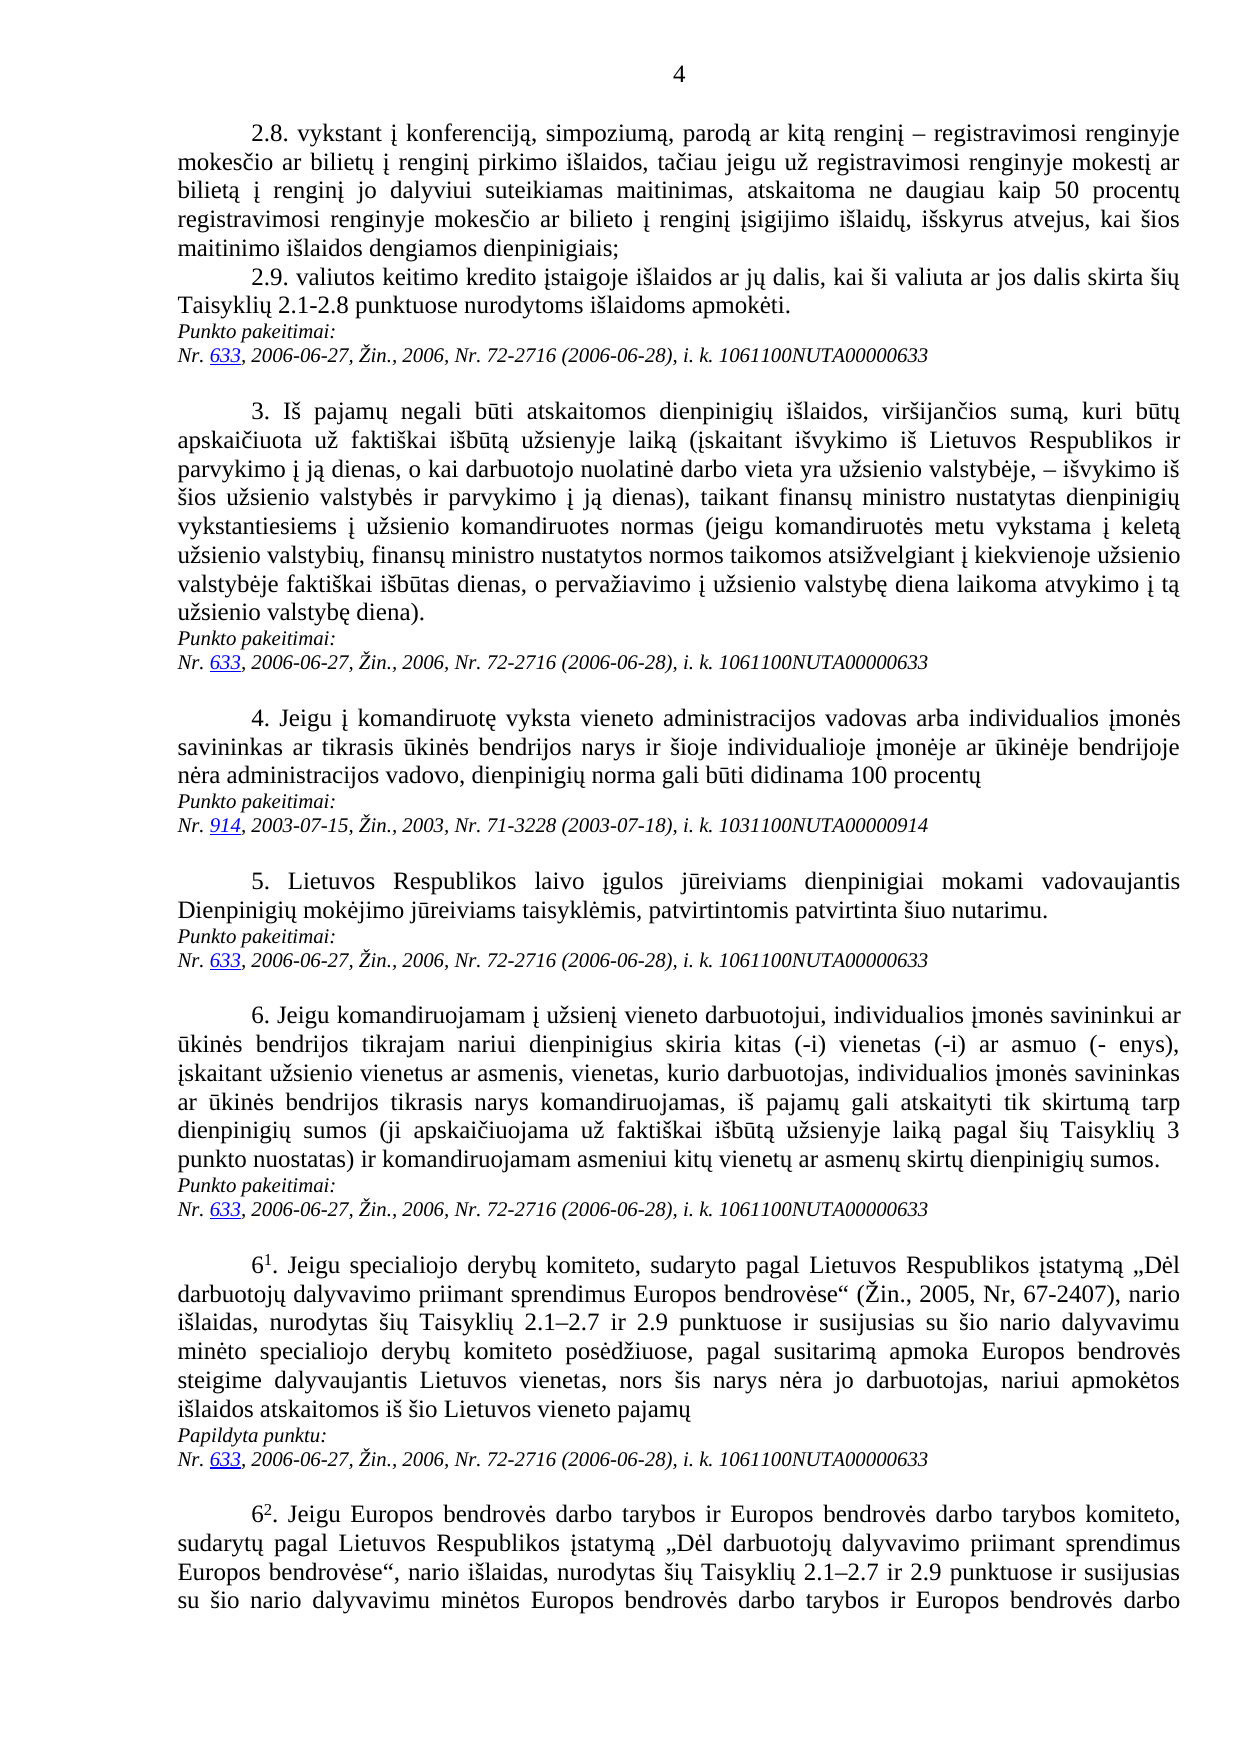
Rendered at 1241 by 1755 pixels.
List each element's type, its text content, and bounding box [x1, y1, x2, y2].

text 61. Jeigu specialiojo derybų komiteto, sudaryto pagal Lietuvos Respublikos įstatymą „Dėl darbuotojų dalyvavimo priimant sprendimus Europos bendrovėse“ (Žin., 2005, Nr, 67-2407), nario išlaidas, nurodytas šių Taisyklių 2.1–2.7 ir 2.9 punktuose ir susijusias su šio nario dalyvavimu minėto specialiojo derybų komiteto posėdžiuose, pagal susitarimą apmoka Europos bendrovės steigime dalyvaujantis Lietuvos vienetas, nors šis narys nėra jo darbuotojas, nariui apmokėtos išlaidos atskaitomos iš šio Lietuvos vieneto pajamų [177, 1250, 1181, 1422]
text 2.8. vykstant į konferenciją, simpoziumą, parodą ar kitą renginį – registravimosi renginyje mokesčio ar bilietų į renginį pirkimo išlaidos, tačiau jeigu už registravimosi renginyje mokestį ar bilietą į renginį jo dalyviui suteikiamas maitinimas, atskaitoma ne daugiau kaip 50 procentų registravimosi renginyje mokesčio ar bilieto į renginį įsigijimo išlaidų, išskyrus atvejus, kai šios maitinimo išlaidos dengiamos dienpinigiais; [177, 118, 1181, 262]
text 62. Jeigu Europos bendrovės darbo tarybos ir Europos bendrovės darbo tarybos komiteto, sudarytų pagal Lietuvos Respublikos įstatymą „Dėl darbuotojų dalyvavimo priimant sprendimus Europos bendrovėse“, nario išlaidas, nurodytas šių Taisyklių 2.1–2.7 ir 2.9 punktuose ir susijusias su šio nario dalyvavimu minėtos Europos bendrovės darbo tarybos ir Europos bendrovės darbo [177, 1499, 1181, 1614]
text Nr. 633, 2006-06-27, Žin., 2006, Nr. 72-2716 (2006-06-28), i. k. 1061100NUTA00000633 [177, 948, 1181, 972]
text 2.9. valiutos keitimo kredito įstaigoje išlaidos ar jų dalis, kai ši valiuta ar jos dalis skirta šių Taisyklių 2.1-2.8 punktuose nurodytoms išlaidoms apmokėti. [177, 262, 1181, 319]
text Nr. 914, 2003-07-15, Žin., 2003, Nr. 71-3228 (2003-07-18), i. k. 1031100NUTA00000914 [177, 813, 1181, 837]
text Nr. 633, 2006-06-27, Žin., 2006, Nr. 72-2716 (2006-06-28), i. k. 1061100NUTA00000633 [177, 1447, 1181, 1471]
text Papildyta punktu: [177, 1422, 1181, 1447]
text 4. Jeigu į komandiruotę vyksta vieneto administracijos vadovas arba individualios įmonės savininkas ar tikrasis ūkinės bendrijos narys ir šioje individualioje įmonėje ar ūkinėje bendrijoje nėra administracijos vadovo, dienpinigių norma gali būti didinama 100 procentų [177, 703, 1181, 789]
text 3. Iš pajamų negali būti atskaitomos dienpinigių išlaidos, viršijančios sumą, kuri būtų apskaičiuota už faktiškai išbūtą užsienyje laiką (įskaitant išvykimo iš Lietuvos Respublikos ir parvykimo į ją dienas, o kai darbuotojo nuolatinė darbo vieta yra užsienio valstybėje, – išvykimo iš šios užsienio valstybės ir parvykimo į ją dienas), taikant finansų ministro nustatytas dienpinigių vykstantiesiems į užsienio komandiruotes normas (jeigu komandiruotės metu vykstama į keletą užsienio valstybių, finansų ministro nustatytos normos taikomos atsižvelgiant į kiekvienoje užsienio valstybėje faktiškai išbūtas dienas, o pervažiavimo į užsienio valstybę diena laikoma atvykimo į tą užsienio valstybę diena). [177, 396, 1181, 626]
text Nr. 633, 2006-06-27, Žin., 2006, Nr. 72-2716 (2006-06-28), i. k. 1061100NUTA00000633 [177, 650, 1181, 674]
text Punkto pakeitimai: [177, 319, 1181, 343]
text Punkto pakeitimai: [177, 789, 1181, 813]
text 6. Jeigu komandiruojamam į užsienį vieneto darbuotojui, individualios įmonės savininkui ar ūkinės bendrijos tikrajam nariui dienpinigius skiria kitas (-i) vienetas (-i) ar asmuo (- enys), įskaitant užsienio vienetus ar asmenis, vienetas, kurio darbuotojas, individualios įmonės savininkas ar ūkinės bendrijos tikrasis narys komandiruojamas, iš pajamų gali atskaityti tik skirtumą tarp dienpinigių sumos (ji apskaičiuojama už faktiškai išbūtą užsienyje laiką pagal šių Taisyklių 3 punkto nuostatas) ir komandiruojamam asmeniui kitų vienetų ar asmenų skirtų dienpinigių sumos. [177, 1001, 1181, 1173]
text Nr. 633, 2006-06-27, Žin., 2006, Nr. 72-2716 (2006-06-28), i. k. 1061100NUTA00000633 [177, 1197, 1181, 1221]
text 5. Lietuvos Respublikos laivo įgulos jūreiviams dienpinigiai mokami vadovaujantis Dienpinigių mokėjimo jūreiviams taisyklėmis, patvirtintomis patvirtinta šiuo nutarimu. [177, 866, 1181, 924]
text Punkto pakeitimai: [177, 1173, 1181, 1197]
text Punkto pakeitimai: [177, 924, 1181, 948]
text Punkto pakeitimai: [177, 626, 1181, 650]
text Nr. 633, 2006-06-27, Žin., 2006, Nr. 72-2716 (2006-06-28), i. k. 1061100NUTA00000633 [177, 343, 1181, 367]
